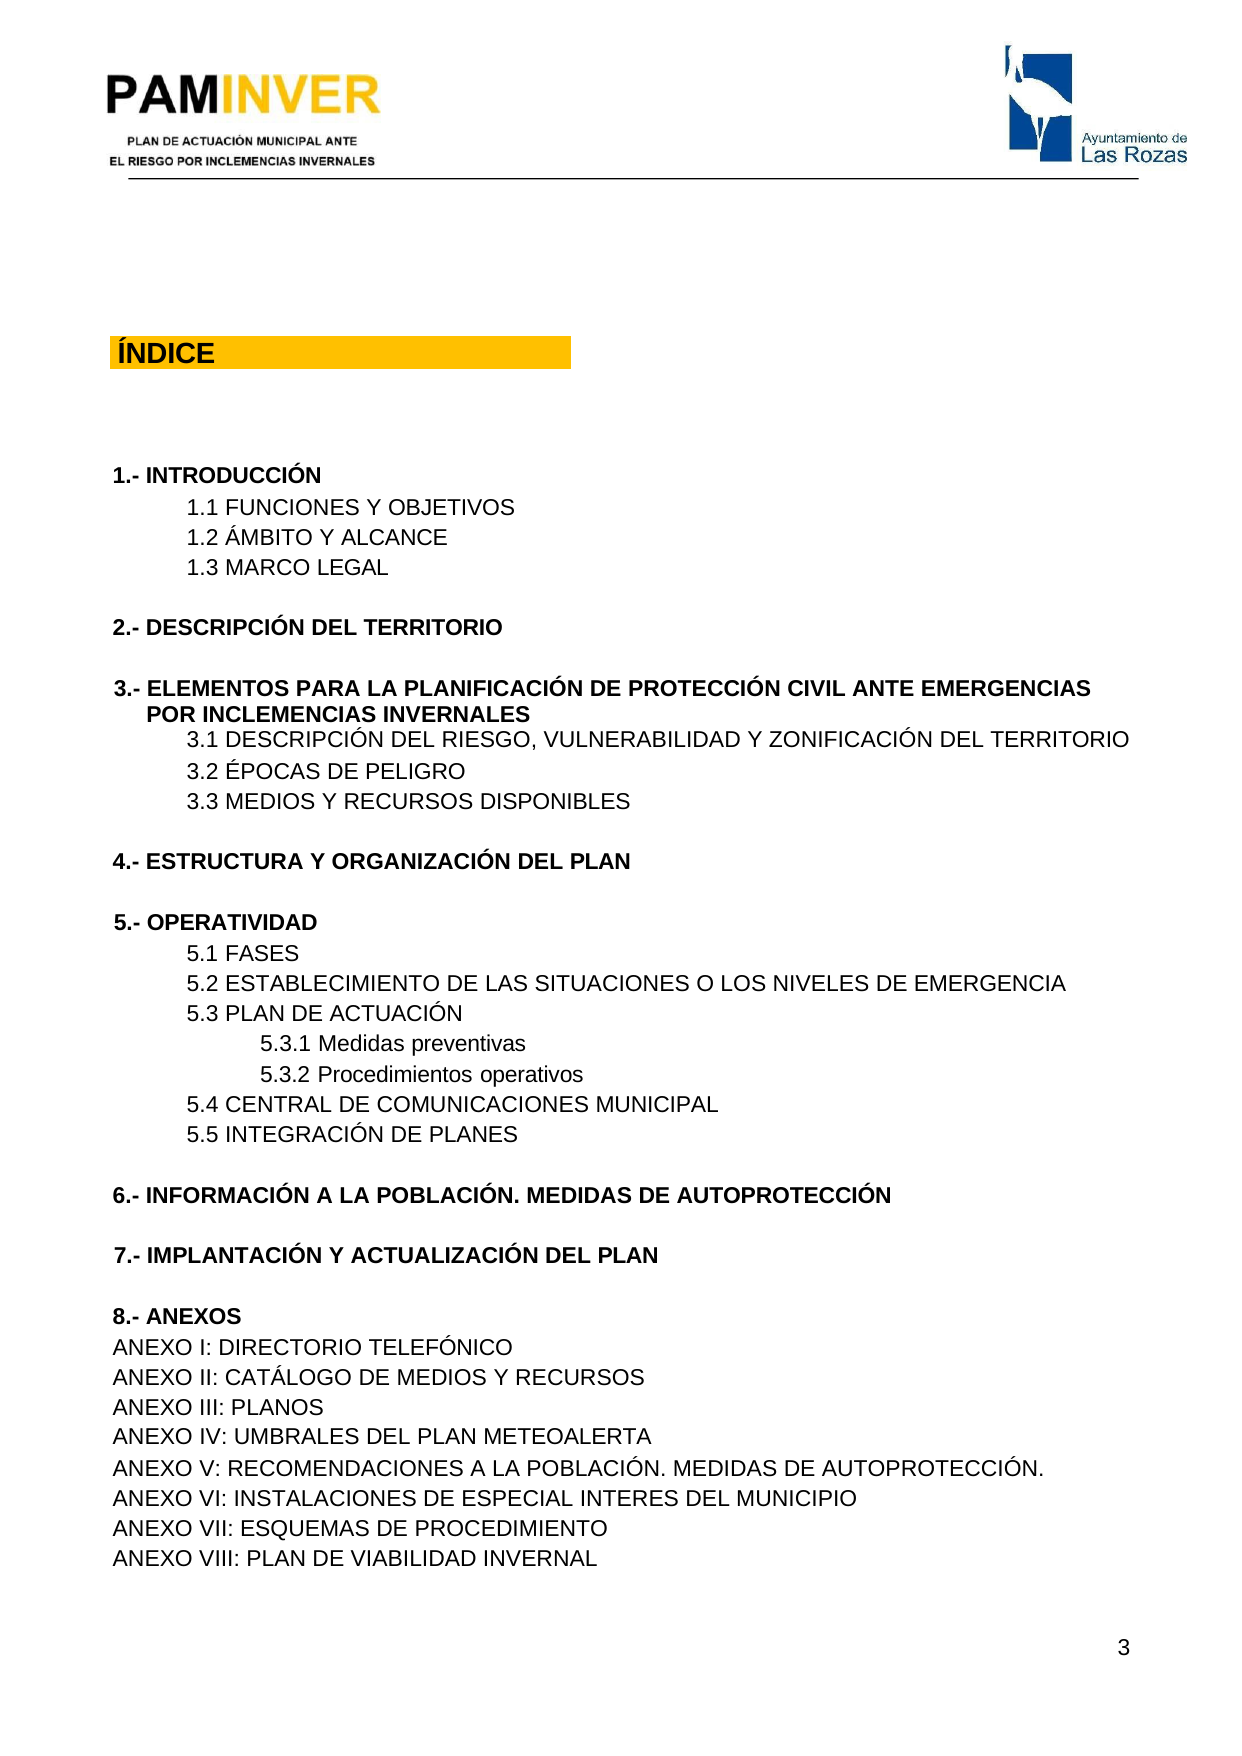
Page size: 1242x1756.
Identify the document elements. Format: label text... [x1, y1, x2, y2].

text ANEXO VII: ESQUEMAS DE PROCEDIMIENTO ANEXO VIII: PLAN DE VIABILIDAD INVERNAL [112, 1515, 683, 1571]
text 7.- IMPLANTACIÓN Y ACTUALIZACIÓN DEL PLAN [113, 1242, 1217, 1268]
text ANEXO II: CATÁLOGO DE MEDIOS Y RECURSOS ANEXO III: PLANOS [112, 1364, 683, 1421]
text 8.- ANEXOS [112, 1303, 1217, 1329]
list Procedimientos operativos [260, 1061, 1217, 1087]
list CENTRAL DE COMUNICACIONES MUNICIPAL [186, 1091, 1217, 1117]
list ESTABLECIMIENTO DE LAS SITUACIONES O LOS NIVELES DE EMERGENCIA [186, 969, 1217, 996]
text ANEXO IV: UMBRALES DEL PLAN METEOALERTA [112, 1424, 1217, 1450]
text 3.- ELEMENTOS PARA LA PLANIFICACIÓN DE PROTECCIÓN CIVIL ANTE EMERGENCIAS POR INCLEMENCIAS INVERNALES [113, 674, 1132, 727]
list ÉPOCAS DE PELIGRO [186, 758, 1217, 784]
list MARCO LEGAL [186, 554, 1217, 580]
text 6.- INFORMACIÓN A LA POBLACIÓN. MEDIDAS DE AUTOPROTECCIÓN [112, 1182, 1217, 1208]
list FASES [186, 939, 1217, 966]
list ÁMBITO Y ALCANCE [186, 523, 1217, 550]
list MEDIOS Y RECURSOS DISPONIBLES [186, 788, 1217, 814]
list DESCRIPCIÓN DEL RIESGO, VULNERABILIDAD Y ZONIFICACIÓN DEL TERRITORIO [186, 727, 1217, 753]
list PLAN DE ACTUACIÓN [186, 1000, 1217, 1026]
list FUNCIONES Y OBJETIVOS [186, 493, 1217, 520]
text ANEXO V: RECOMENDACIONES A LA POBLACIÓN. MEDIDAS DE AUTOPROTECCIÓN. ANEXO VI: INSTALACIONES DE ESPECIAL INTERES DEL MUNICIPIO [112, 1454, 1079, 1511]
subtitle 4.- ESTRUCTURA Y ORGANIZACIÓN DEL PLAN [112, 848, 1217, 874]
list Medidas preventivas [260, 1030, 1217, 1056]
text 5.- OPERATIVIDAD [113, 908, 1217, 935]
text ANEXO I: DIRECTORIO TELEFÓNICO [112, 1334, 1217, 1360]
list INTEGRACIÓN DE PLANES [186, 1121, 1217, 1147]
subtitle 1.- INTRODUCCIÓN [112, 462, 1217, 488]
subtitle ÍNDICE [109, 336, 1217, 369]
subtitle 2.- DESCRIPCIÓN DEL TERRITORIO [112, 614, 1217, 640]
